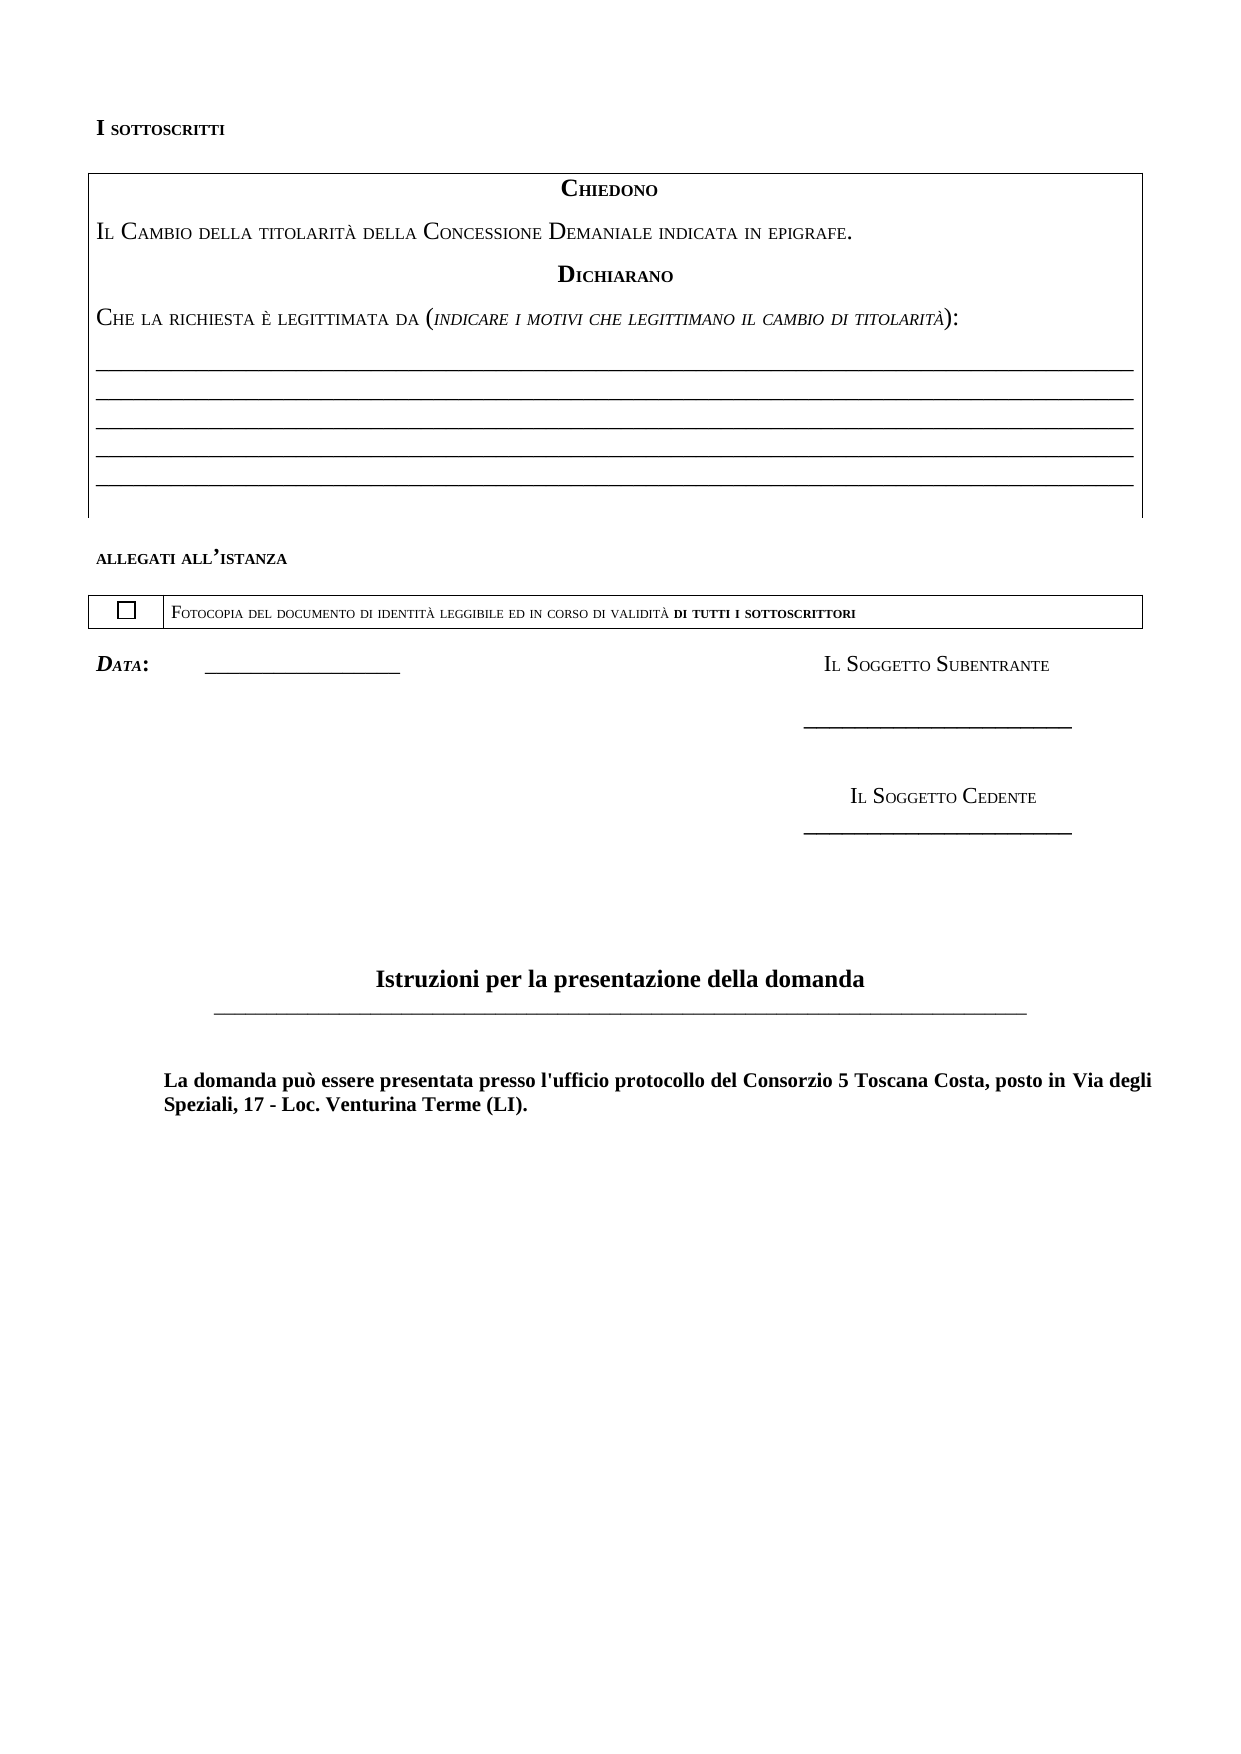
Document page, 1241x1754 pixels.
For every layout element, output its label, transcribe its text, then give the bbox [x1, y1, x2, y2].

table_header Data: [89, 650, 189, 729]
subtitle Istruzioni per la presentazione della domanda [88, 964, 1152, 993]
table_cell Il Soggetto Cedente _____________________ [89, 758, 1114, 859]
table_header allegati all’istanza [89, 518, 1142, 594]
table_header [1089, 650, 1120, 729]
table_header _________________ Il Soggetto Subentrante _____________________ [190, 650, 1088, 729]
text ______________________________________________________________________________ [88, 993, 1152, 1017]
table_cell [1114, 859, 1120, 897]
table_cell [89, 729, 1114, 758]
list La domanda può essere presentata presso l'ufficio protocollo del Consorzio 5 Toscana Costa, posto in Via degli Speziali, 17 - Loc. Venturina Terme (LI). [126, 1068, 1152, 1116]
table_cell [89, 596, 163, 628]
table_cell [1114, 729, 1120, 758]
table_cell [1114, 758, 1120, 859]
table_cell [89, 859, 1114, 897]
table_cell Fotocopia del documento di identità leggibile ed in corso di validità di tutti i sottoscrittori [164, 596, 1142, 628]
table_cell Chiedono Il Cambio della titolarità della Concessione Demaniale indicata in epigrafe. Dichiarano Che la richiesta è legittimata da (indicare i motivi che legittimano il cambio di titolarità): _______________________________________________________________________________________________________________________________________________________________________________________________________________________________________________________________________________________________________________________________________________________________________________________________________________________________ [89, 174, 1142, 518]
table_header I sottoscritti [89, 89, 1142, 173]
